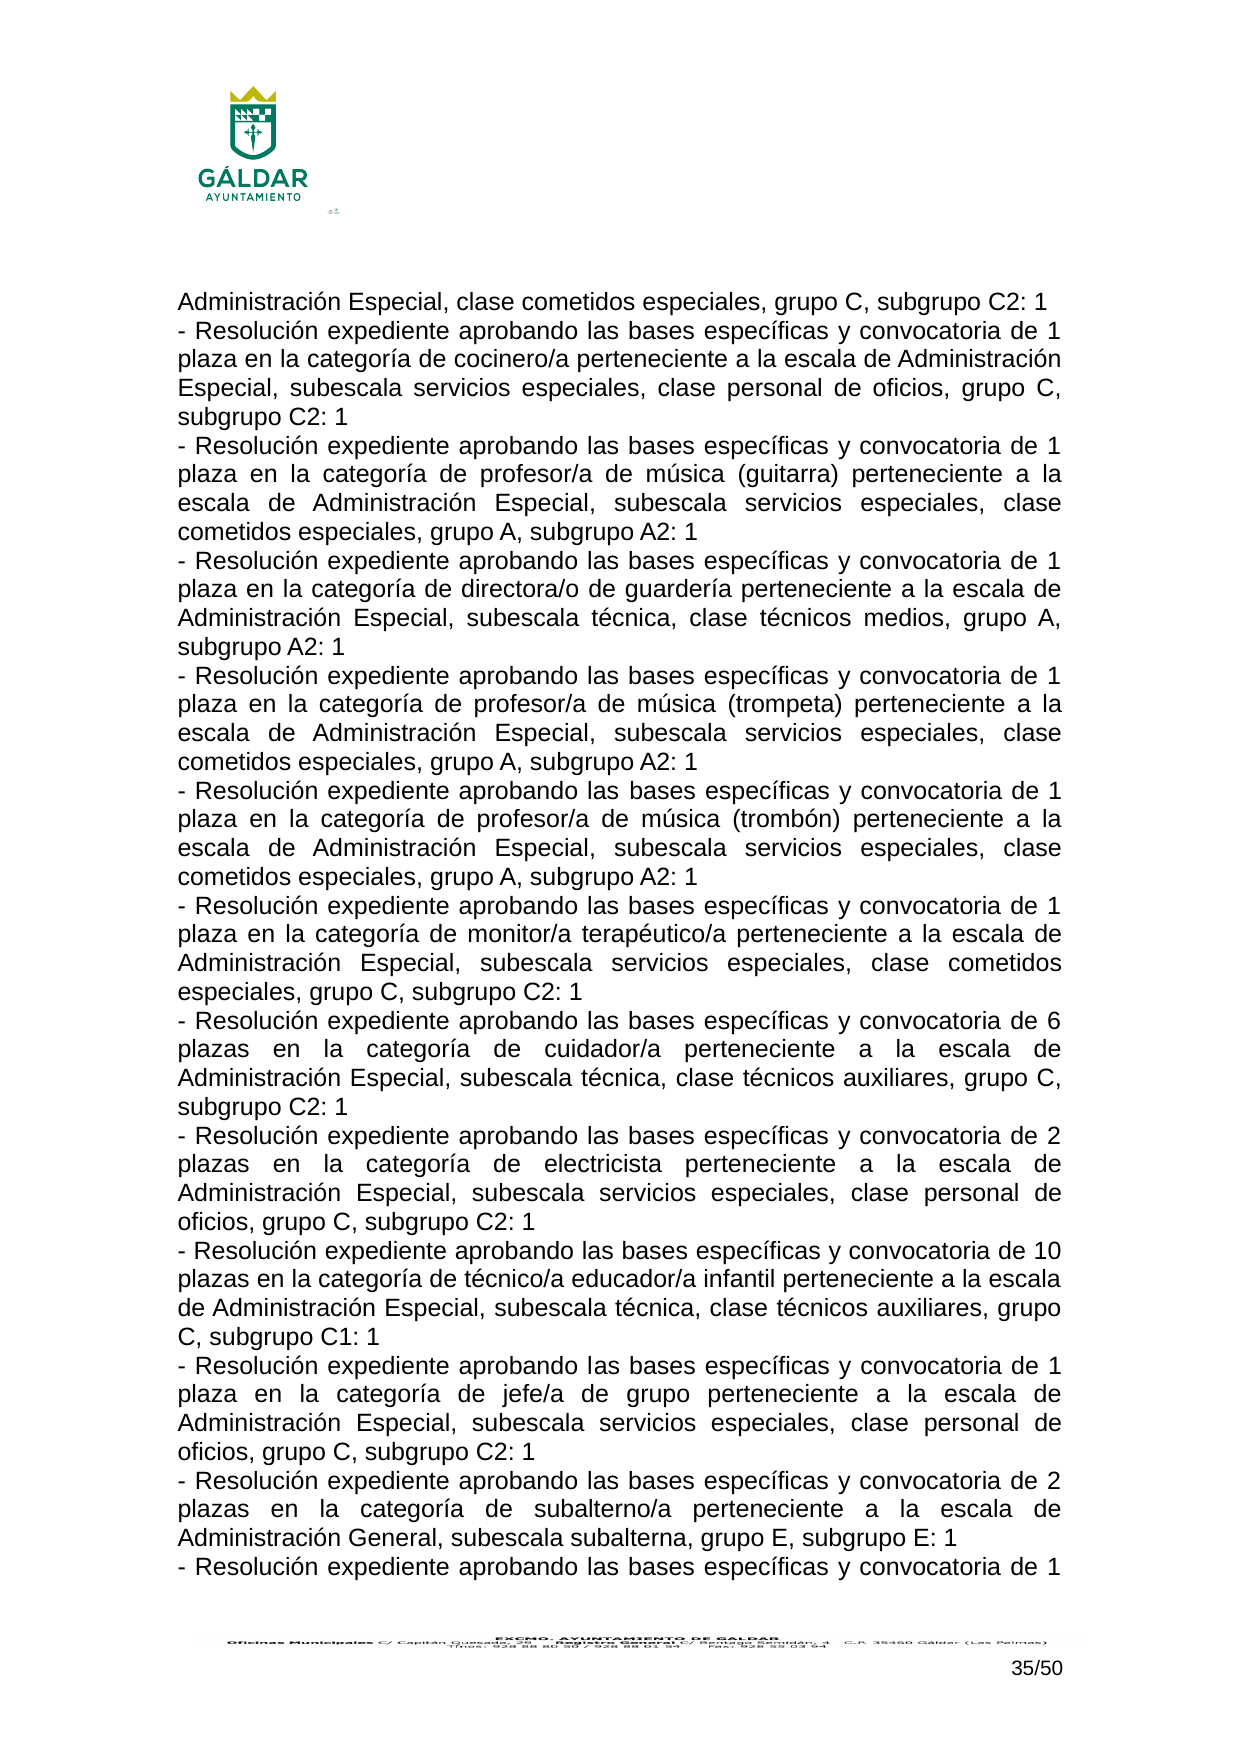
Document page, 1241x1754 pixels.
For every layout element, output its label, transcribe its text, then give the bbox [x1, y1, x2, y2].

picture [225, 1637, 1059, 1648]
text - Resolución expediente aprobando las bases específicas y convocatoria de 1 plaza en la categoría de profesor/a de música (guitarra) perteneciente a la escala de Administración Especial, subescala servicios especiales, clase cometidos especiales, grupo A, subgrupo A2: 1 [177, 431, 1063, 546]
text - Resolución expediente aprobando las bases específicas y convocatoria de 1 [177, 1552, 1063, 1581]
text Administración Especial, clase cometidos especiales, grupo C, subgrupo C2: 1 [177, 287, 1063, 316]
text - Resolución expediente aprobando las bases específicas y convocatoria de 1 plaza en la categoría de cocinero/a perteneciente a la escala de Administración Especial, subescala servicios especiales, clase personal de oficios, grupo C, subgrupo C2: 1 [177, 316, 1063, 431]
text - Resolución expediente aprobando las bases específicas y convocatoria de 1 plaza en la categoría de profesor/a de música (trompeta) perteneciente a la escala de Administración Especial, subescala servicios especiales, clase cometidos especiales, grupo A, subgrupo A2: 1 [177, 661, 1063, 776]
text - Resolución expediente aprobando las bases específicas y convocatoria de 1 plaza en la categoría de monitor/a terapéutico/a perteneciente a la escala de Administración Especial, subescala servicios especiales, clase cometidos especiales, grupo C, subgrupo C2: 1 [177, 891, 1063, 1006]
text - Resolución expediente aprobando las bases específicas y convocatoria de 1 plaza en la categoría de profesor/a de música (trombón) perteneciente a la escala de Administración Especial, subescala servicios especiales, clase cometidos especiales, grupo A, subgrupo A2: 1 [177, 776, 1063, 891]
text - Resolución expediente aprobando las bases específicas y convocatoria de 10 plazas en la categoría de técnico/a educador/a infantil perteneciente a la escala de Administración Especial, subescala técnica, clase técnicos auxiliares, grupo C, subgrupo C1: 1 [177, 1236, 1063, 1351]
text - Resolución expediente aprobando las bases específicas y convocatoria de 6 plazas en la categoría de cuidador/a perteneciente a la escala de Administración Especial, subescala técnica, clase técnicos auxiliares, grupo C, subgrupo C2: 1 [177, 1006, 1063, 1121]
text - Resolución expediente aprobando las bases específicas y convocatoria de 1 plaza en la categoría de jefe/a de grupo perteneciente a la escala de Administración Especial, subescala servicios especiales, clase personal de oficios, grupo C, subgrupo C2: 1 [177, 1351, 1063, 1466]
text - Resolución expediente aprobando las bases específicas y convocatoria de 1 plaza en la categoría de directora/o de guardería perteneciente a la escala de Administración Especial, subescala técnica, clase técnicos medios, grupo A, subgrupo A2: 1 [177, 546, 1063, 661]
text - Resolución expediente aprobando las bases específicas y convocatoria de 2 plazas en la categoría de subalterno/a perteneciente a la escala de Administración General, subescala subalterna, grupo E, subgrupo E: 1 [177, 1466, 1063, 1552]
picture [180, 73, 324, 214]
picture [327, 208, 340, 214]
text - Resolución expediente aprobando las bases específicas y convocatoria de 2 plazas en la categoría de electricista perteneciente a la escala de Administración Especial, subescala servicios especiales, clase personal de oficios, grupo C, subgrupo C2: 1 [177, 1121, 1063, 1236]
